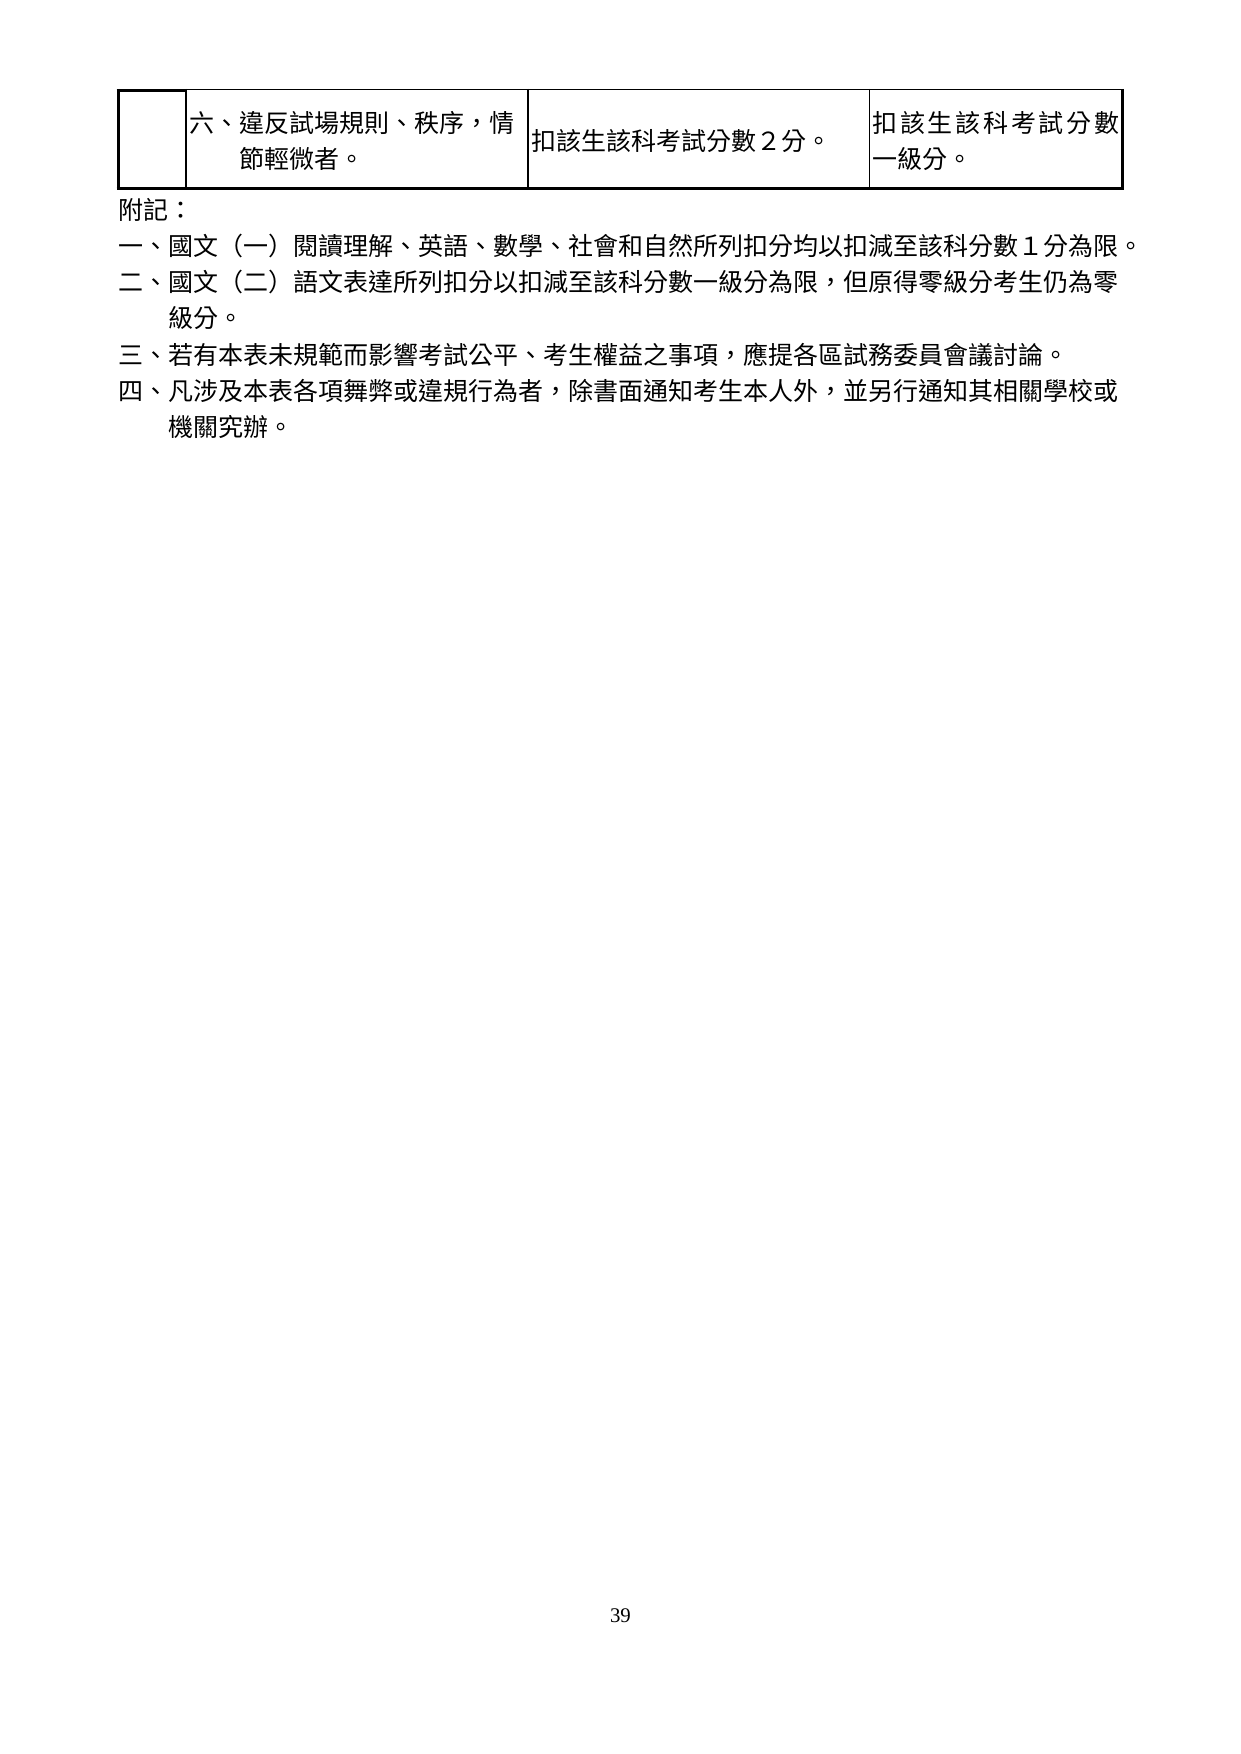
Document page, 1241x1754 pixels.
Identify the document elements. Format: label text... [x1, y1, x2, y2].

table_cell 六、違反試場規則、秩序，情節輕微者。 [187, 90, 527, 187]
table_cell [120, 92, 185, 187]
text 一、國文（一）閱讀理解、英語、數學、社會和自然所列扣分均以扣減至該科分數１分為限。 [118, 226, 1122, 263]
table_cell 扣該生該科考試分數一級分。 [870, 90, 1121, 187]
text 附記： [118, 190, 1122, 226]
text 四、凡涉及本表各項舞弊或違規行為者，除書面通知考生本人外，並另行通知其相關學校或機關究辦。 [118, 371, 1122, 444]
table_cell 扣該生該科考試分數２分。 [529, 90, 869, 187]
text 三、若有本表未規範而影響考試公平、考生權益之事項，應提各區試務委員會議討論。 [118, 335, 1122, 371]
text 二、國文（二）語文表達所列扣分以扣減至該科分數一級分為限，但原得零級分考生仍為零級分。 [118, 263, 1122, 335]
